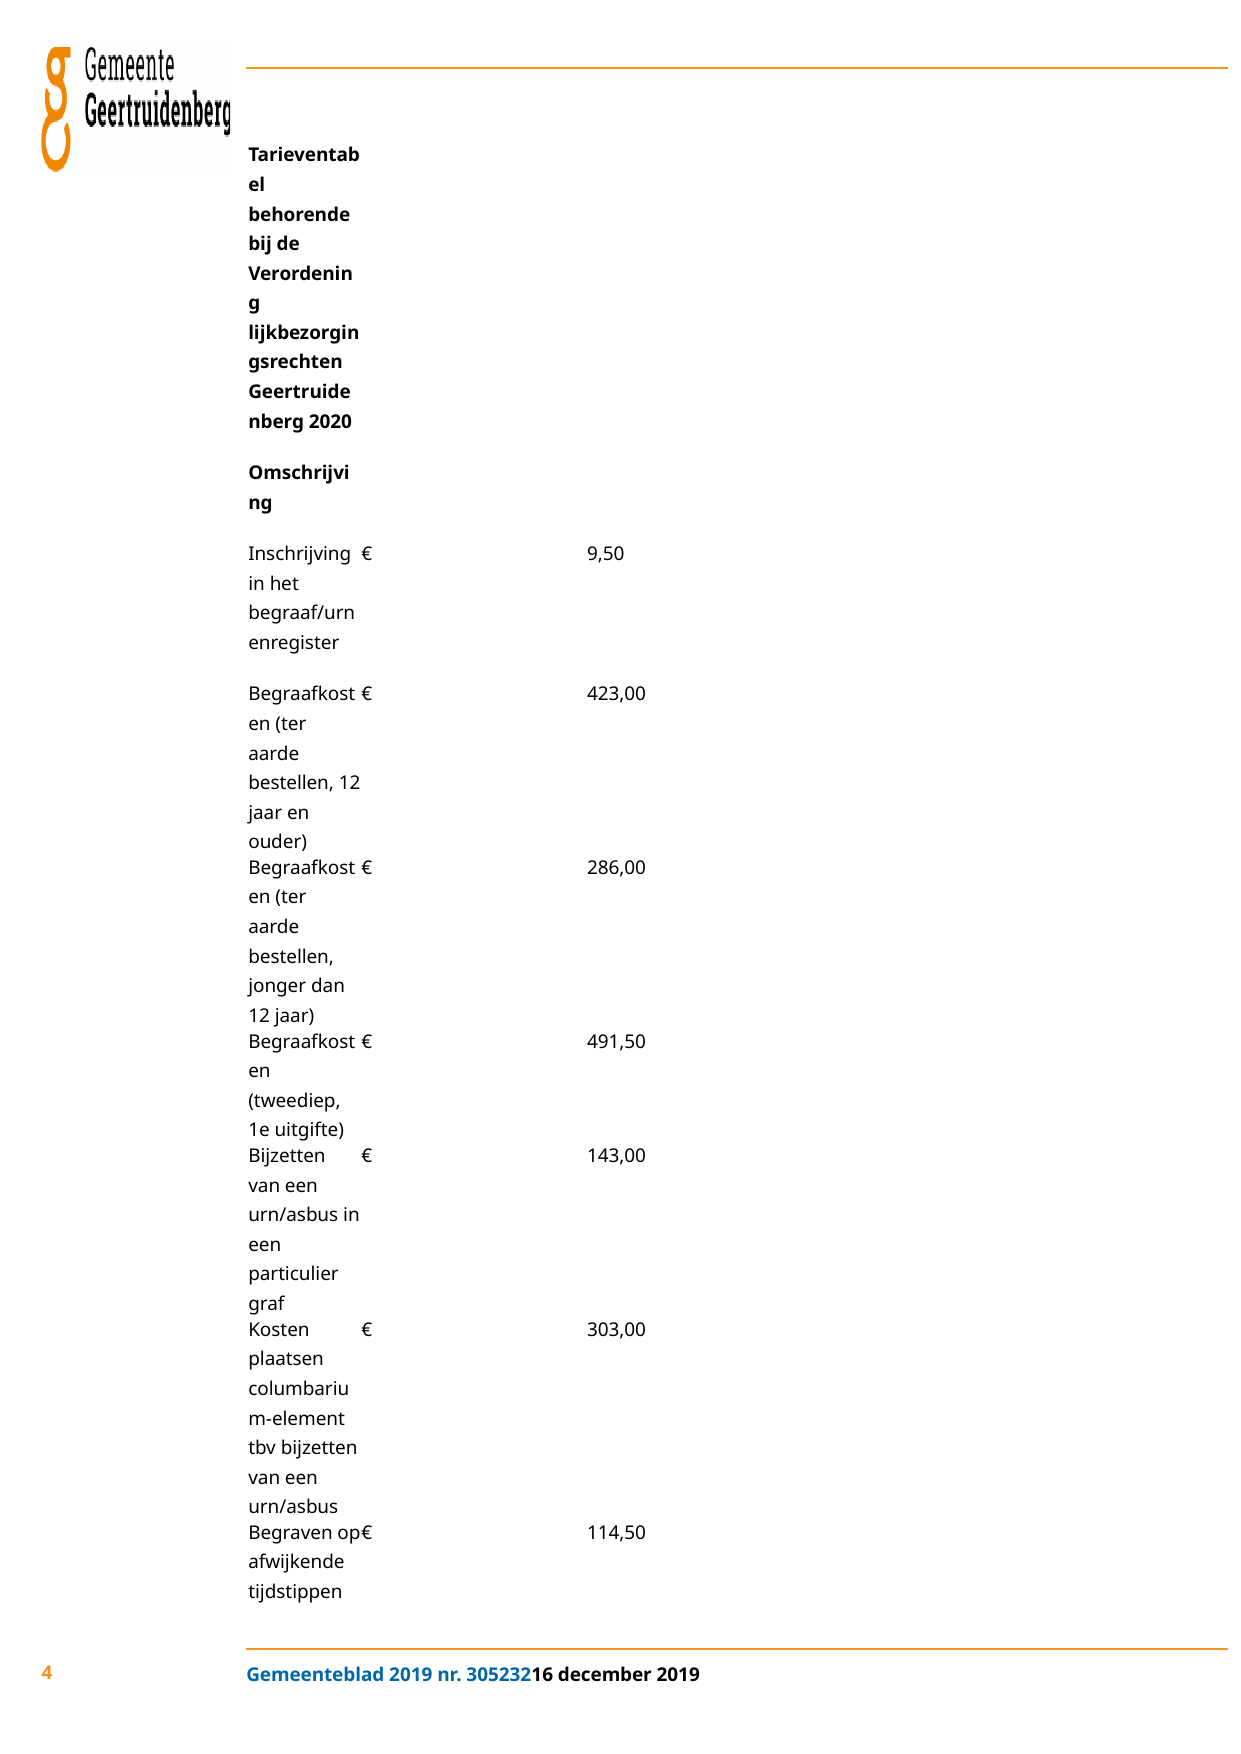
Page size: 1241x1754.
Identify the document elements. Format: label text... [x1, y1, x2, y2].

table_cell 491,50 [587, 1028, 700, 1142]
table_cell € [361, 681, 474, 854]
table_cell € [361, 1519, 474, 1604]
table_cell [474, 515, 587, 540]
table_cell 114,50 [587, 1519, 700, 1604]
table_cell Begraafkosten (tweediep, 1e uitgifte) [248, 1028, 361, 1142]
table_header [474, 142, 587, 433]
table_cell [474, 655, 587, 681]
table_cell [587, 459, 700, 514]
table_cell [248, 434, 361, 459]
table_cell 303,00 [587, 1316, 700, 1519]
table_cell [474, 459, 587, 514]
table_cell [474, 434, 587, 459]
table_cell [474, 1028, 587, 1142]
table_cell 9,50 [587, 540, 700, 655]
table_cell € [361, 854, 474, 1028]
table_cell [474, 540, 587, 655]
table_cell € [361, 1142, 474, 1316]
table_cell [587, 655, 700, 681]
table_cell [474, 1142, 587, 1316]
table_cell [361, 515, 474, 540]
table_cell [587, 434, 700, 459]
table_cell [361, 434, 474, 459]
table_cell Begraafkosten (ter aarde bestellen, jonger dan 12 jaar) [248, 854, 361, 1028]
table_cell Begraafkosten (ter aarde bestellen, 12 jaar en ouder) [248, 681, 361, 854]
table_cell 423,00 [587, 681, 700, 854]
table_cell Kosten plaatsen columbarium-element tbv bijzetten van een urn/asbus [248, 1316, 361, 1519]
table_cell € [361, 540, 474, 655]
table_cell [474, 1519, 587, 1604]
table_cell Bijzetten van een urn/asbus in een particulier graf [248, 1142, 361, 1316]
table_cell [474, 681, 587, 854]
picture [41, 47, 231, 172]
table_cell [587, 515, 700, 540]
table_header Tarieventabel behorende bij de Verordening lijkbezorgingsrechten Geertruidenberg 2020 [248, 142, 361, 433]
table_header [587, 142, 700, 433]
table_cell [474, 854, 587, 1028]
table_cell [361, 459, 474, 514]
table_cell € [361, 1028, 474, 1142]
table_cell [248, 655, 361, 681]
table_cell Begraven op afwijkende tijdstippen [248, 1519, 361, 1604]
table_cell Omschrijving [248, 459, 361, 514]
table_cell [361, 655, 474, 681]
table_header [361, 142, 474, 433]
table_cell [474, 1316, 587, 1519]
table_cell Inschrijving in het begraaf/urnenregister [248, 540, 361, 655]
table_cell € [361, 1316, 474, 1519]
table_cell 143,00 [587, 1142, 700, 1316]
table_cell [248, 515, 361, 540]
table_cell 286,00 [587, 854, 700, 1028]
